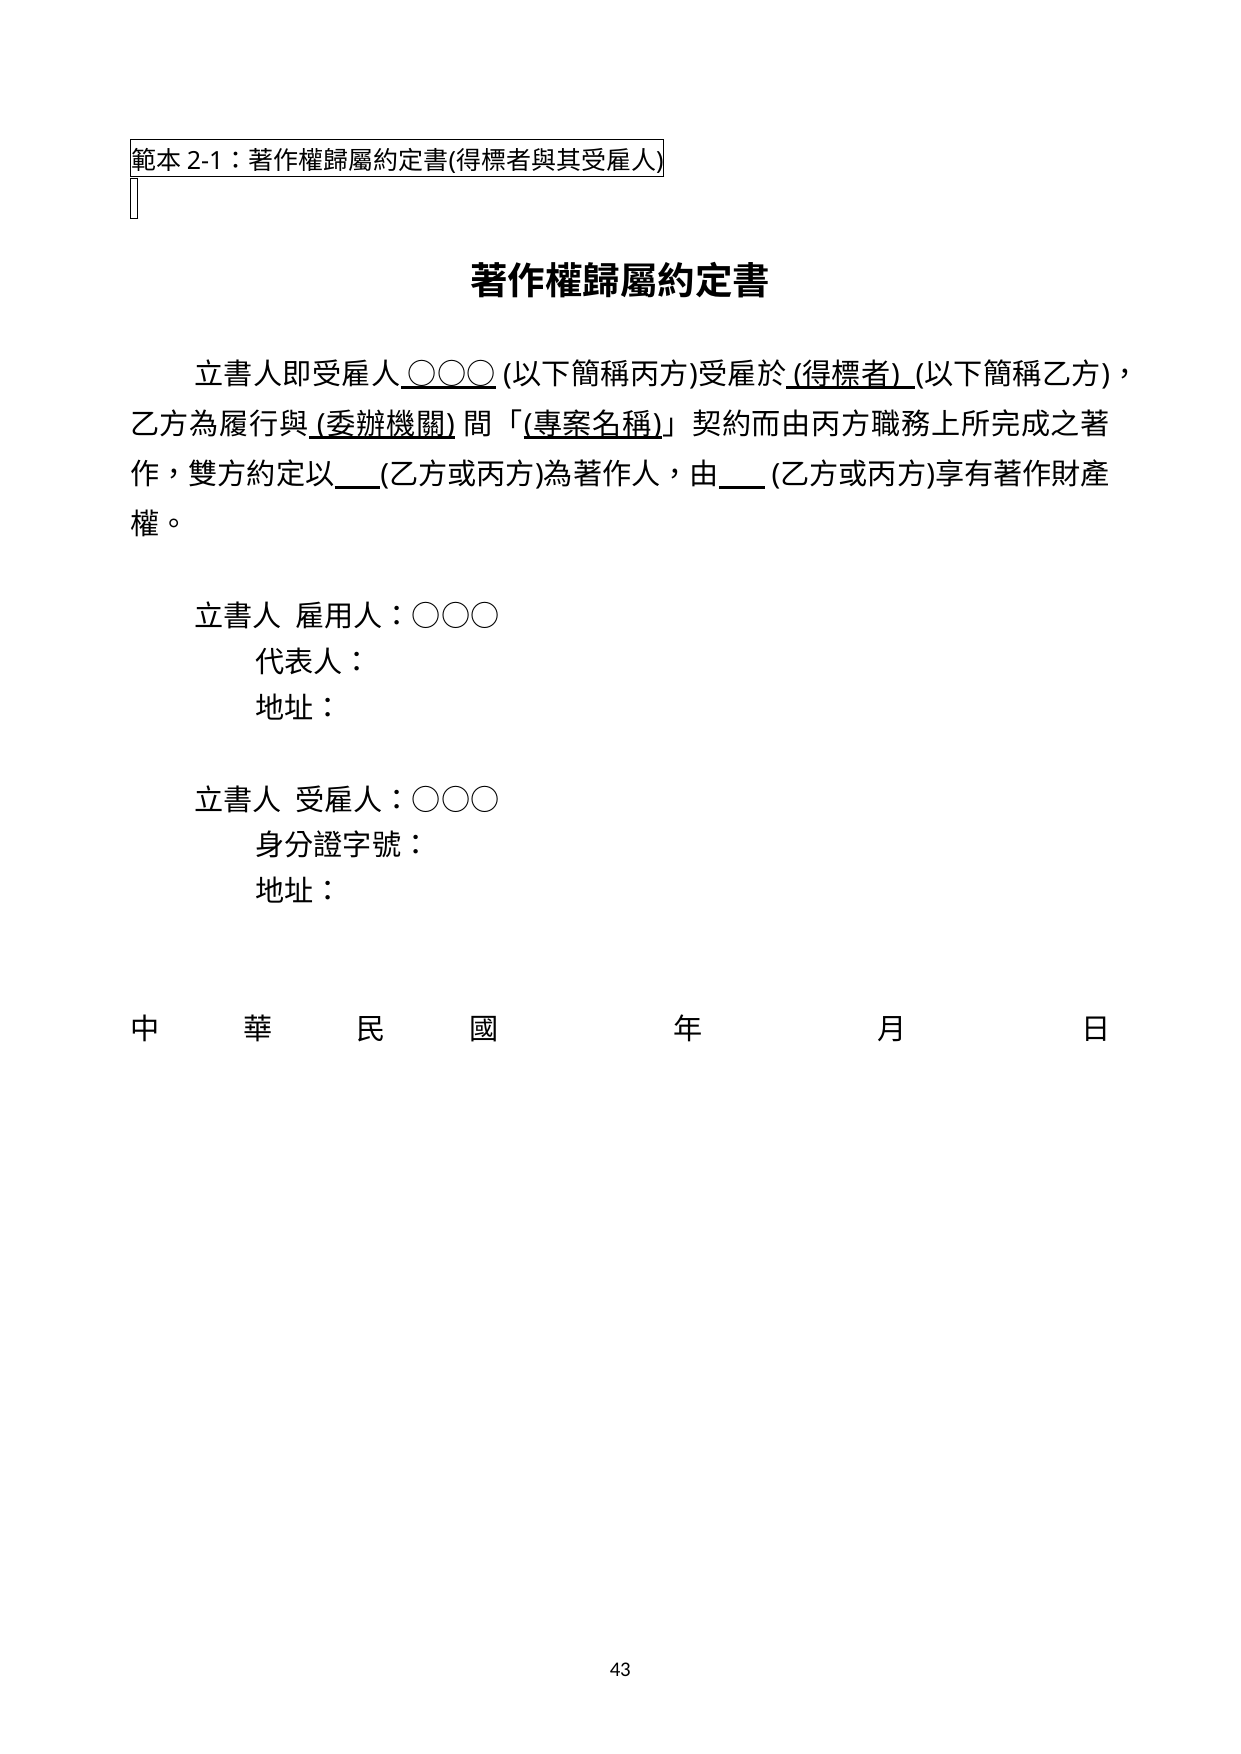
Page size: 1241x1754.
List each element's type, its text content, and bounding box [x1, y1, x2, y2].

text 範本 2-1：著作權歸屬約定書(得標者與其受雇人) [130, 136, 1110, 177]
text 地址： [130, 865, 1110, 911]
text 立書人 雇用人：○○○ [130, 590, 1110, 636]
text 立書人 受雇人：○○○ [130, 773, 1110, 819]
text 代表人： [130, 636, 1110, 682]
text 著作權歸屬約定書 [130, 261, 1110, 302]
text 地址： [130, 682, 1110, 727]
text 中華民國 年 月 日 [130, 1002, 1110, 1048]
text 立書人即受雇人 ○○○ (以下簡稱丙方)受雇於 (得標者) (以下簡稱乙方)，乙方為履行與 (委辦機關) 間「(專案名稱)」契約而由丙方職務上所完成之著作，雙方約定以 (乙方或丙方)為著作人，由 (乙方或丙方)享有著作財產權。 [130, 344, 1110, 544]
text 身分證字號： [130, 819, 1110, 865]
